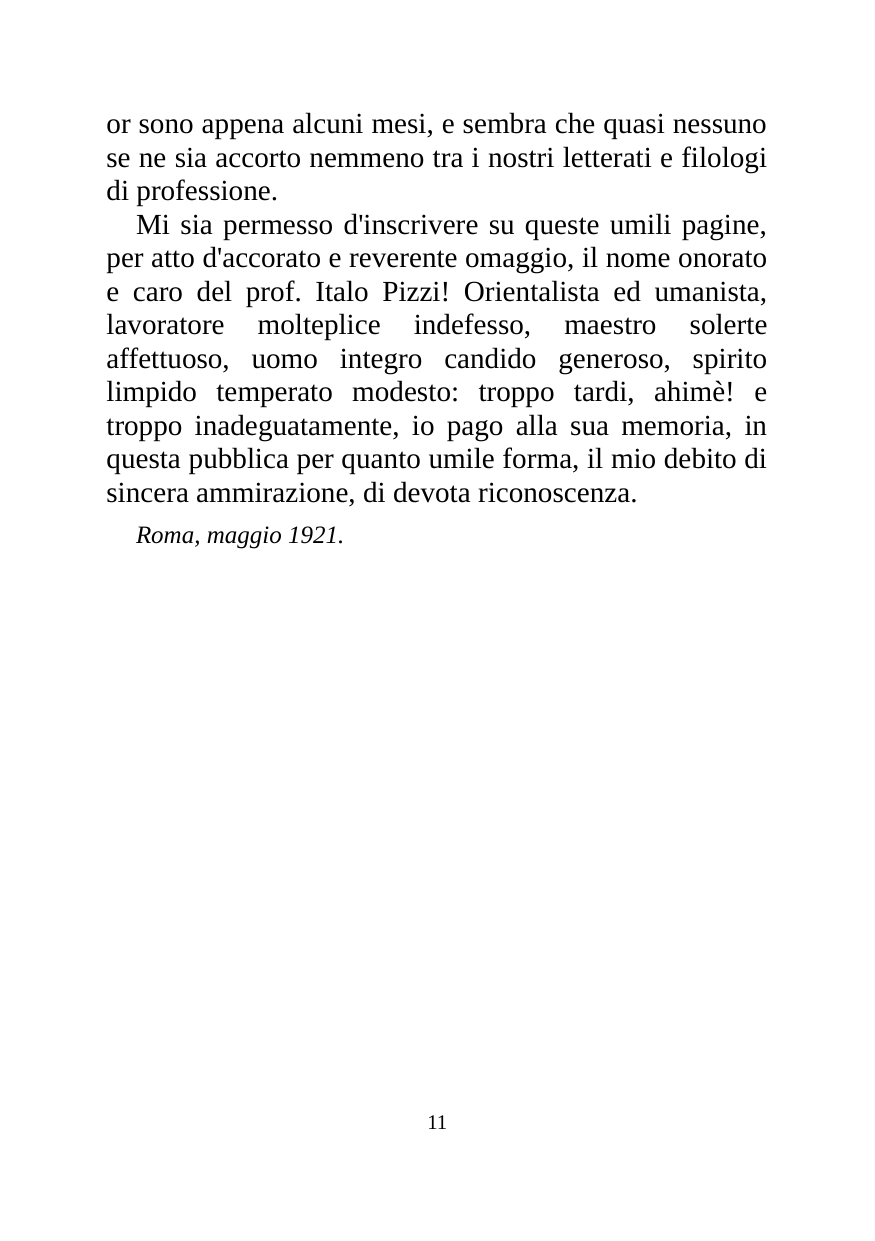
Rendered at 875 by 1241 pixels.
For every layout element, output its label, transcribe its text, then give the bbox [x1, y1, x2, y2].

text Roma, maggio 1921. [106, 521, 768, 549]
text or sono appena alcuni mesi, e sembra che quasi nessuno se ne sia accorto nemmeno tra i nostri letterati e filologi di professione. [106, 106, 768, 207]
text Mi sia permesso d'inscrivere su queste umili pagine, per atto d'accorato e reverente omaggio, il nome onorato e caro del prof. Italo Pizzi! Orientalista ed umanista, lavoratore molteplice indefesso, maestro solerte affettuoso, uomo integro candido generoso, spirito limpido temperato modesto: troppo tardi, ahimè! e troppo inadeguatamente, io pago alla sua memoria, in questa pubblica per quanto umile forma, il mio debito di sincera ammirazione, di devota riconoscenza. [106, 207, 768, 509]
